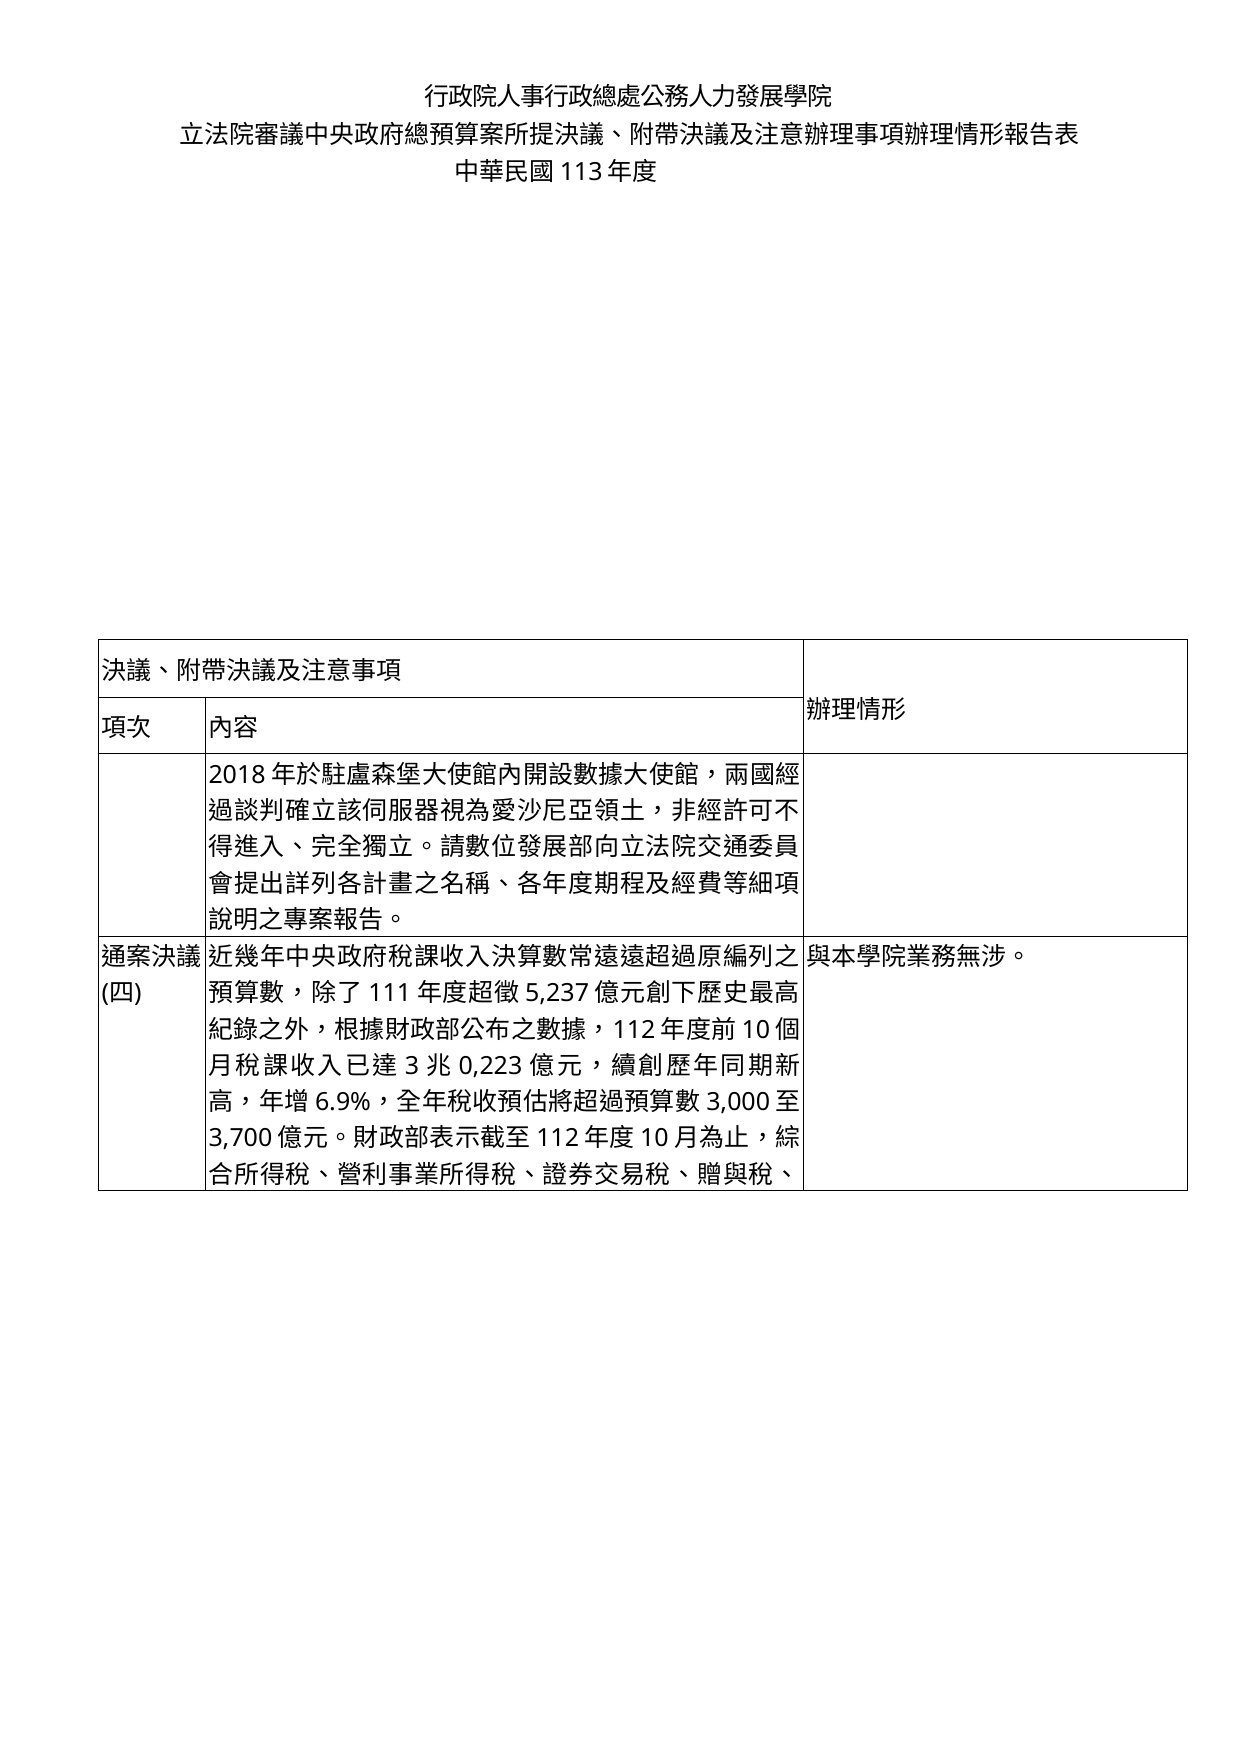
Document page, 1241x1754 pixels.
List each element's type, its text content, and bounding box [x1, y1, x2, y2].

table_cell [99, 754, 205, 936]
table_cell 通案決議 (四) [99, 937, 205, 1190]
table_cell [804, 754, 1187, 936]
table_header 決議、附帶決議及注意事項 [99, 640, 803, 697]
table_cell 與本學院業務無涉。 [804, 937, 1187, 1190]
table_cell 內容 [206, 698, 803, 753]
table_cell 2018年於駐盧森堡大使館內開設數據大使館，兩國經過談判確立該伺服器視為愛沙尼亞領土，非經許可不得進入、完全獨立。請數位發展部向立法院交通委員會提出詳列各計畫之名稱、各年度期程及經費等細項說明之專案報告。 [206, 754, 803, 936]
table_cell 項次 [99, 698, 205, 753]
table_cell 近幾年中央政府稅課收入決算數常遠遠超過原編列之預算數，除了111年度超徵5,237億元創下歷史最高紀錄之外，根據財政部公布之數據，112年度前10個月稅課收入已達3兆0,223億元，續創歷年同期新高，年增6.9%，全年稅收預估將超過預算數3,000至3,700億元。財政部表示截至112年度10月為止，綜合所得稅、營利事業所得稅、證券交易稅、贈與稅、 [206, 937, 803, 1190]
table_header 辦理情形 [804, 640, 1187, 753]
